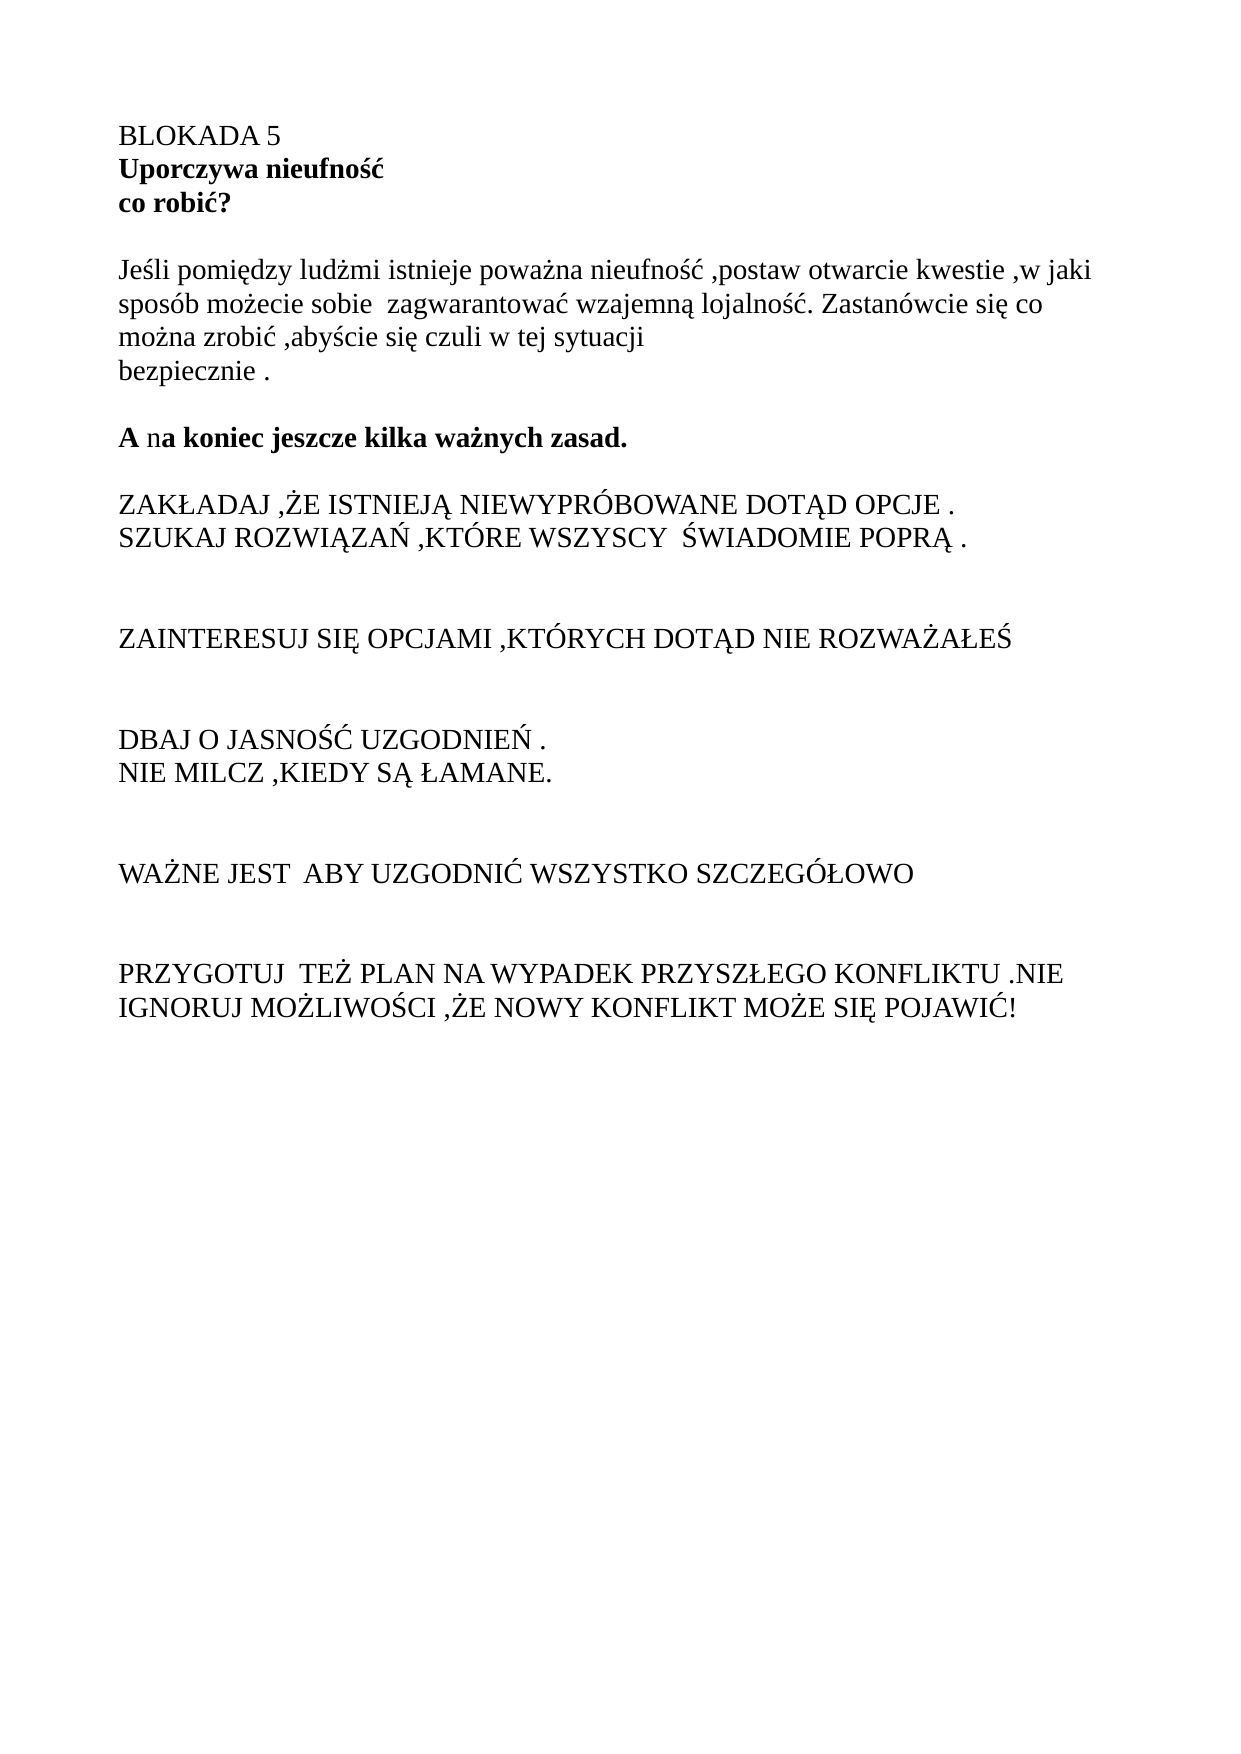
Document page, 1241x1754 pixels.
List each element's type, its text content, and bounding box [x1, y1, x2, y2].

text ZAINTERESUJ SIĘ OPCJAMI ,KTÓRYCH DOTĄD NIE ROZWAŻAŁEŚ [118, 621, 1122, 655]
text co robić? [118, 185, 1122, 219]
text SZUKAJ ROZWIĄZAŃ ,KTÓRE WSZYSCY ŚWIADOMIE POPRĄ . [118, 521, 1122, 554]
text bezpiecznie . [118, 353, 1122, 386]
text Jeśli pomiędzy ludżmi istnieje poważna nieufność ,postaw otwarcie kwestie ,w jaki sposób możecie sobie zagwarantować wzajemną lojalność. Zastanówcie się co można zrobić ,abyście się czuli w tej sytuacji [118, 252, 1122, 353]
text Uporczywa nieufność [118, 152, 1122, 185]
text BLOKADA 5 [118, 118, 1122, 152]
text NIE MILCZ ,KIEDY SĄ ŁAMANE. [118, 755, 1122, 789]
text DBAJ O JASNOŚĆ UZGODNIEŃ . [118, 722, 1122, 755]
text WAŻNE JEST ABY UZGODNIĆ WSZYSTKO SZCZEGÓŁOWO [118, 856, 1122, 889]
text PRZYGOTUJ TEŻ PLAN NA WYPADEK PRZYSZŁEGO KONFLIKTU .NIE IGNORUJ MOŻLIWOŚCI ,ŻE NOWY KONFLIKT MOŻE SIĘ POJAWIĆ! [118, 957, 1122, 1024]
text ZAKŁADAJ ,ŻE ISTNIEJĄ NIEWYPRÓBOWANE DOTĄD OPCJE . [118, 487, 1122, 521]
text A na koniec jeszcze kilka ważnych zasad. [118, 420, 1122, 453]
